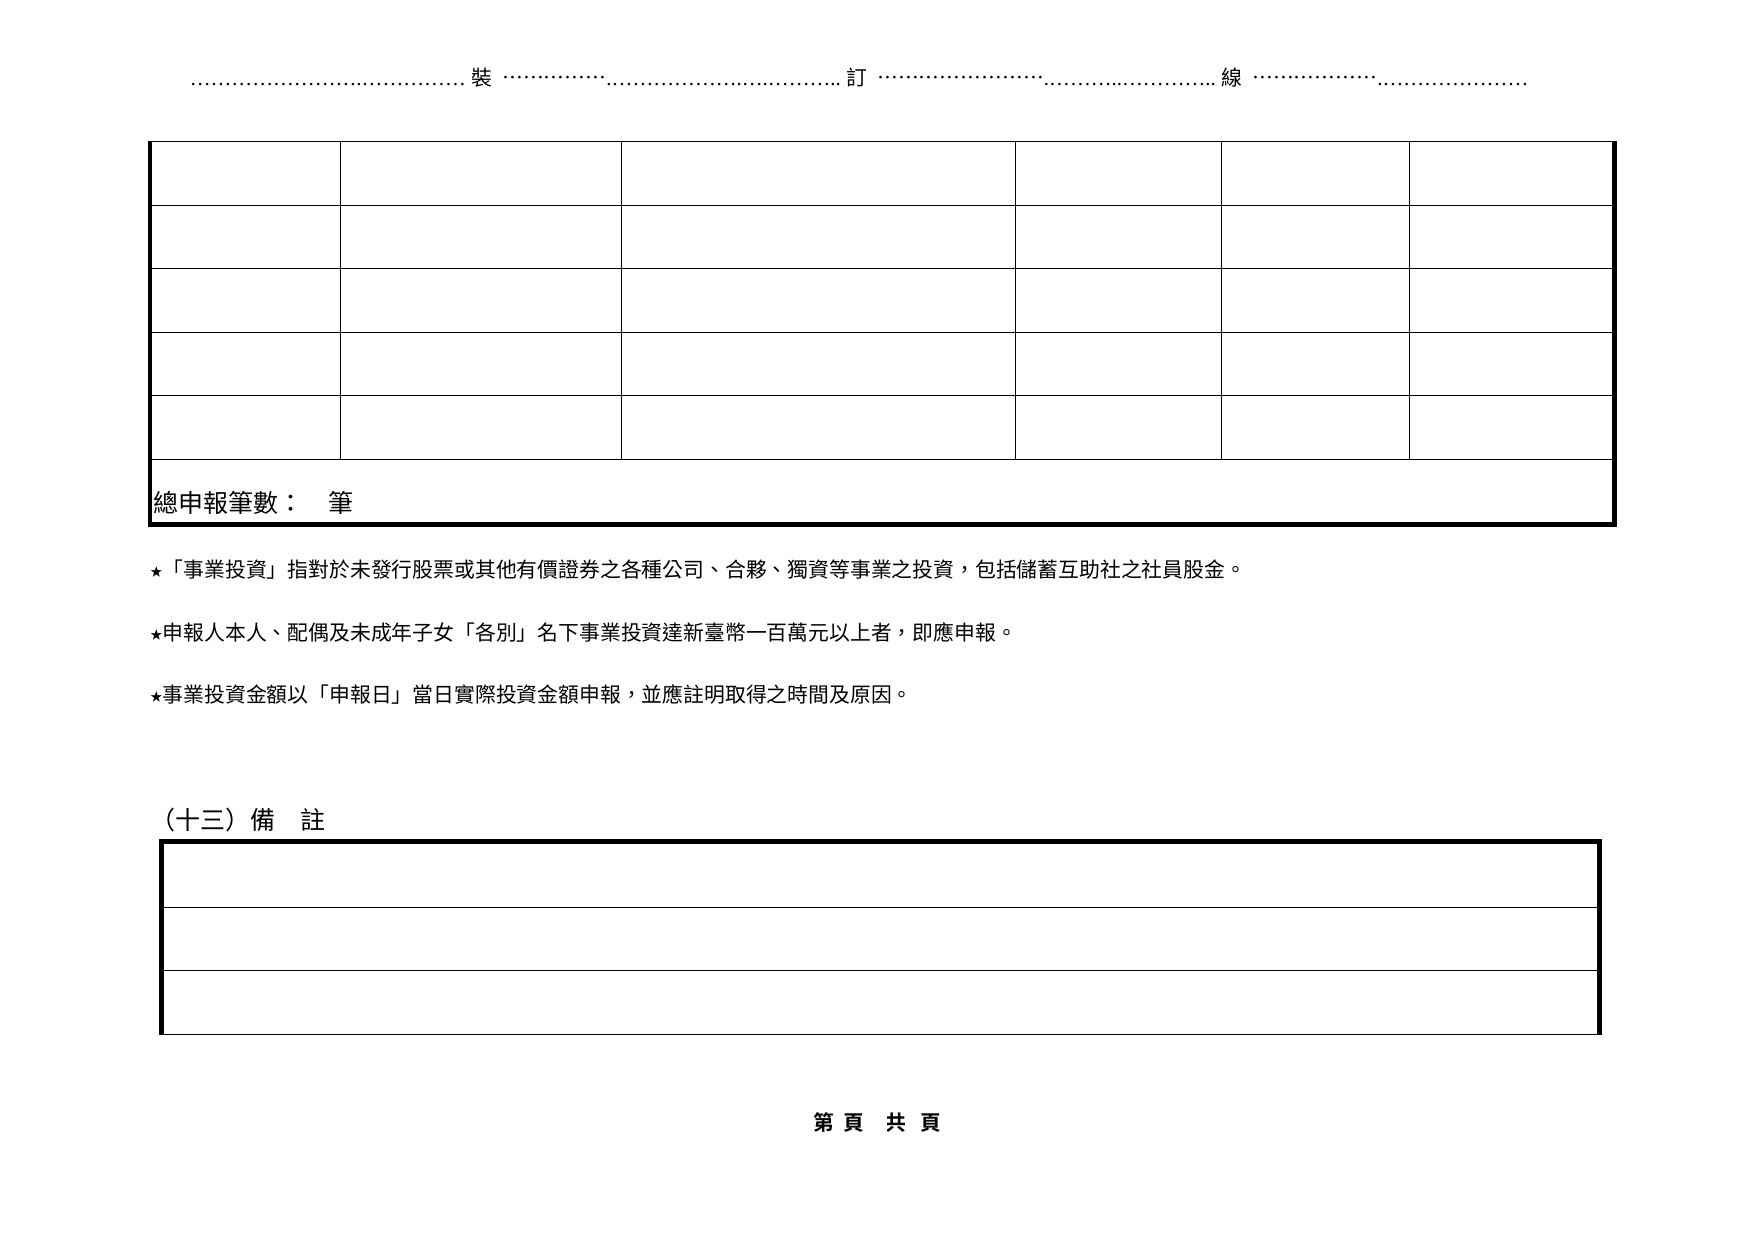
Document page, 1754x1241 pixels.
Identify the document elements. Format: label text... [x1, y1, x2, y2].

table_cell [341, 333, 621, 395]
table_cell [1222, 333, 1409, 395]
table_cell [152, 333, 340, 395]
table_cell [1016, 142, 1221, 204]
table_cell [1410, 142, 1612, 204]
table_cell [1016, 333, 1221, 395]
table_cell [152, 269, 340, 332]
table_cell [1222, 142, 1409, 204]
table_cell [1016, 269, 1221, 332]
table_cell [1410, 396, 1612, 459]
table_cell [622, 396, 1015, 459]
table_cell [622, 269, 1015, 332]
table_header [164, 844, 1597, 907]
table_cell [152, 142, 340, 204]
table_cell [1222, 206, 1409, 268]
table_cell [341, 142, 621, 204]
table_cell [152, 396, 340, 459]
table_cell [1222, 269, 1409, 332]
table_cell [622, 206, 1015, 268]
table_cell [1016, 206, 1221, 268]
table_cell [341, 206, 621, 268]
table_cell [164, 908, 1597, 970]
text ★事業投資金額以「申報日」當日實際投資金額申報，並應註明取得之時間及原因。 [150, 652, 1604, 714]
table_cell [1410, 206, 1612, 268]
text ★「事業投資」指對於未發行股票或其他有價證券之各種公司、合夥、獨資等事業之投資，包括儲蓄互助社之社員股金。 [150, 527, 1604, 589]
table_cell [1016, 396, 1221, 459]
text ★申報人本人、配偶及未成年子女「各別」名下事業投資達新臺幣一百萬元以上者，即應申報。 [150, 589, 1604, 652]
table_cell [164, 971, 1597, 1034]
table_cell [152, 206, 340, 268]
table_cell [622, 142, 1015, 204]
table_cell [341, 396, 621, 459]
text （十三）備 註 [150, 777, 1604, 839]
table_cell [1410, 333, 1612, 395]
table_cell [341, 269, 621, 332]
table_cell 總申報筆數： 筆 [152, 460, 1612, 522]
table_cell [1410, 269, 1612, 332]
table_cell [1222, 396, 1409, 459]
table_cell [622, 333, 1015, 395]
